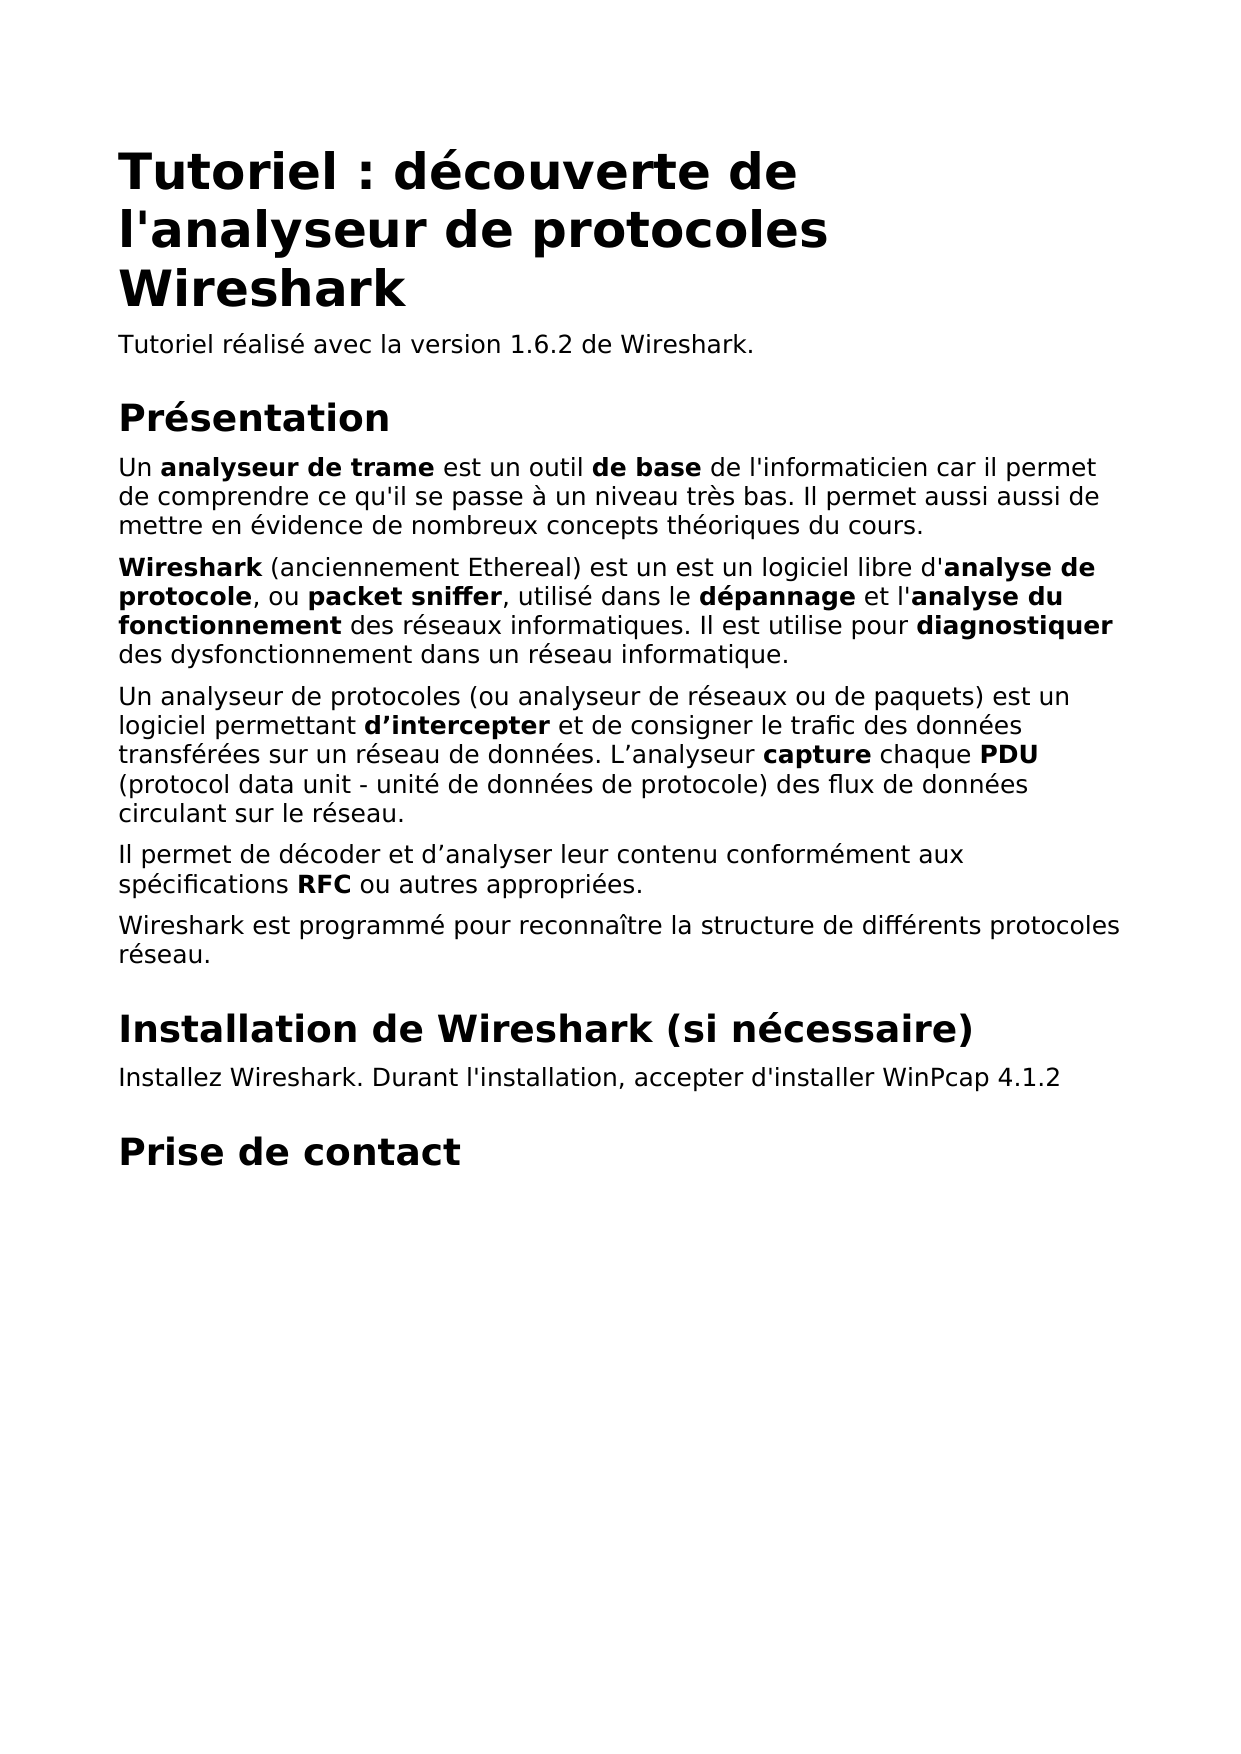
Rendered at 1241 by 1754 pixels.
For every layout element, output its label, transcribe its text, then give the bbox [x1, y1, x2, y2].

text Il permet de décoder et d’analyser leur contenu conformément aux spécifications RFC ou autres appropriées. [118, 841, 1122, 899]
subtitle Présentation [118, 397, 1122, 441]
subtitle Prise de contact [118, 1130, 1122, 1174]
text Un analyseur de trame est un outil de base de l'informaticien car il permet de comprendre ce qu'il se passe à un niveau très bas. Il permet aussi aussi de mettre en évidence de nombreux concepts théoriques du cours. [118, 453, 1122, 541]
subtitle Tutoriel : découverte de l'analyseur de protocoles Wireshark [118, 143, 1122, 318]
text Installez Wireshark. Durant l'installation, accepter d'installer WinPcap 4.1.2 [118, 1063, 1122, 1093]
text Un analyseur de protocoles (ou analyseur de réseaux ou de paquets) est un logiciel permettant d’intercepter et de consigner le trafic des données transférées sur un réseau de données. L’analyseur capture chaque PDU (protocol data unit - unité de données de protocole) des flux de données circulant sur le réseau. [118, 682, 1122, 828]
subtitle Installation de Wireshark (si nécessaire) [118, 1007, 1122, 1051]
text Tutoriel réalisé avec la version 1.6.2 de Wireshark. [118, 330, 1122, 359]
text Wireshark (anciennement Ethereal) est un est un logiciel libre d'analyse de protocole, ou packet sniffer, utilisé dans le dépannage et l'analyse du fonctionnement des réseaux informatiques. Il est utilise pour diagnostiquer des dysfonctionnement dans un réseau informatique. [118, 553, 1122, 670]
text Wireshark est programmé pour reconnaître la structure de différents protocoles réseau. [118, 911, 1122, 970]
